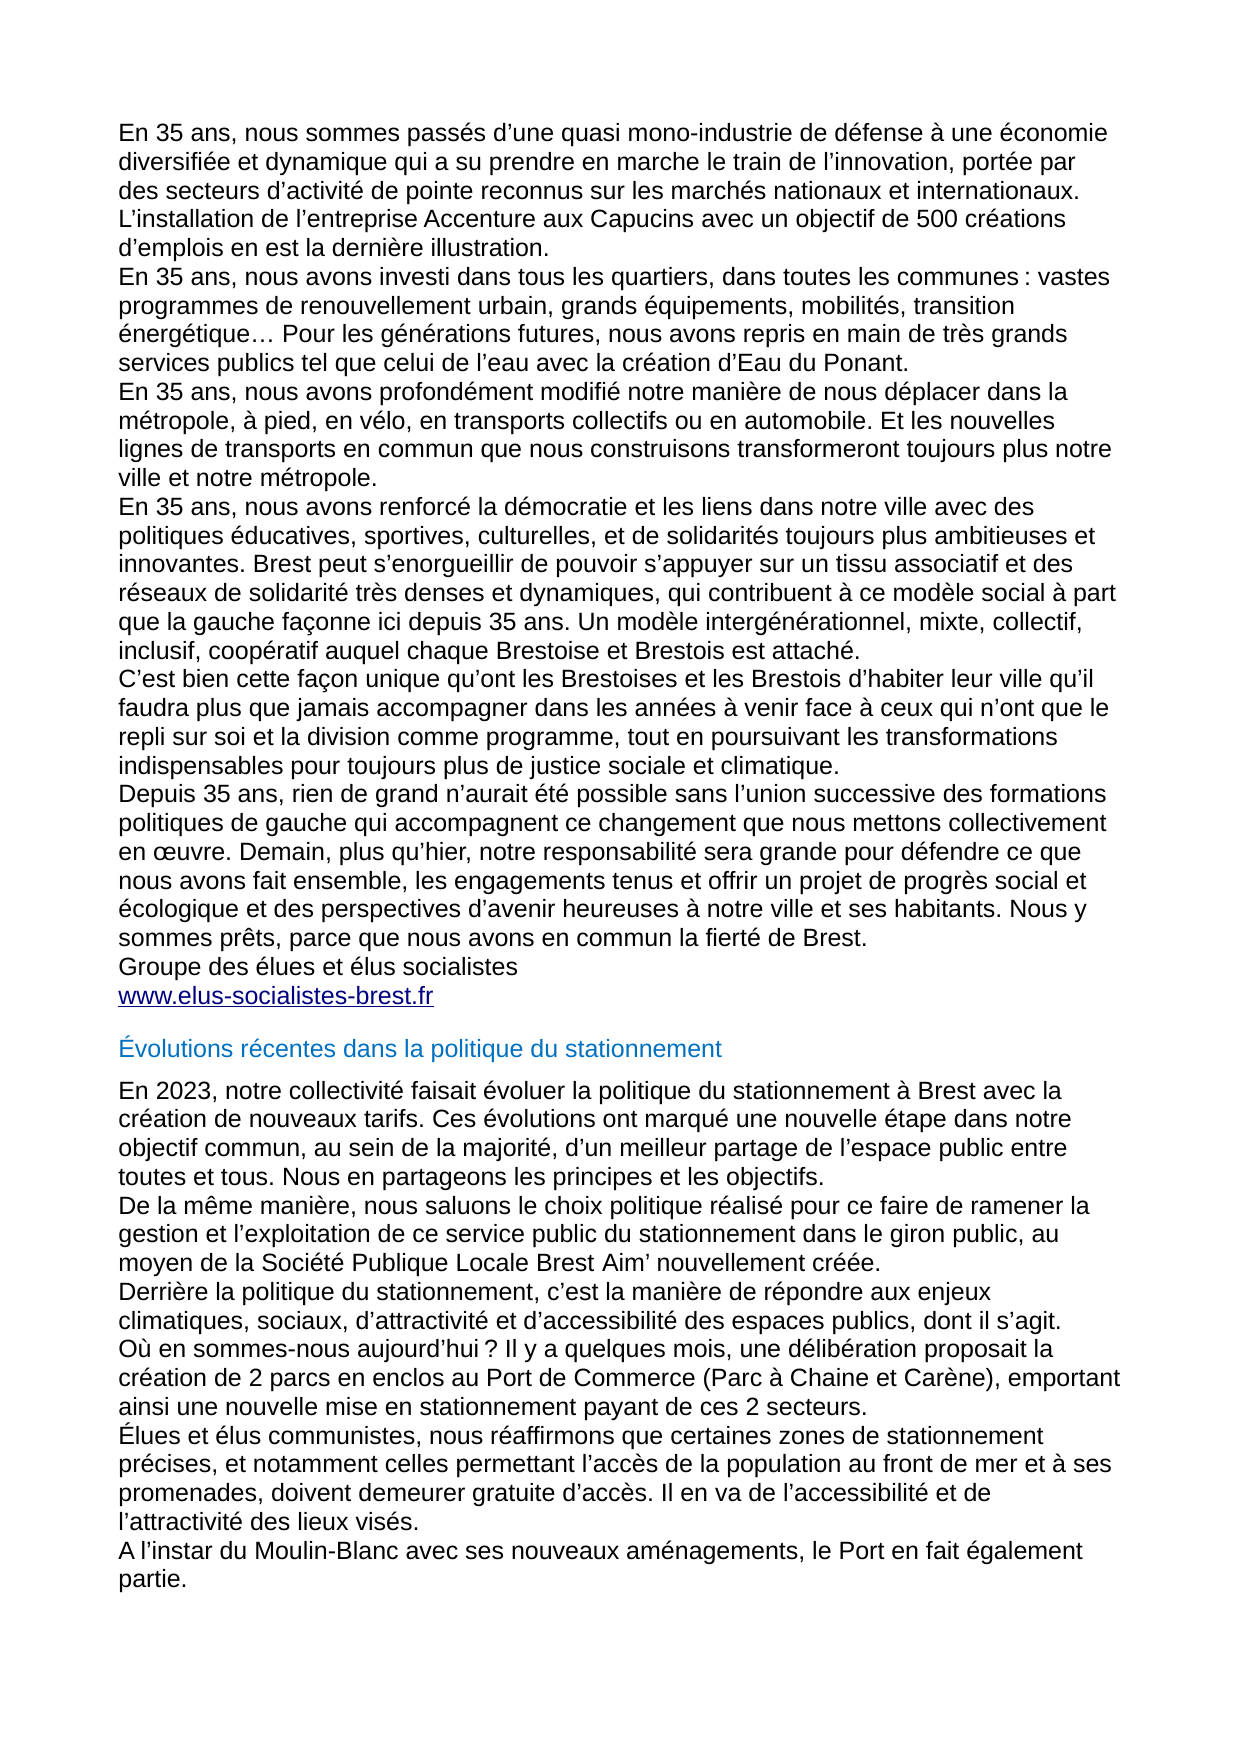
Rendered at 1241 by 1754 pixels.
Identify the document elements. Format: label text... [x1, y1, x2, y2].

text En 35 ans, nous avons profondément modifié notre manière de nous déplacer dans la métropole, à pied, en vélo, en transports collectifs ou en automobile. Et les nouvelles lignes de transports en commun que nous construisons transformeront toujours plus notre ville et notre métropole. [118, 377, 1122, 492]
text En 2023, notre collectivité faisait évoluer la politique du stationnement à Brest avec la création de nouveaux tarifs. Ces évolutions ont marqué une nouvelle étape dans notre objectif commun, au sein de la majorité, d’un meilleur partage de l’espace public entre toutes et tous. Nous en partageons les principes et les objectifs. [118, 1076, 1122, 1191]
text C’est bien cette façon unique qu’ont les Brestoises et les Brestois d’habiter leur ville qu’il faudra plus que jamais accompagner dans les années à venir face à ceux qui n’ont que le repli sur soi et la division comme programme, tout en poursuivant les transformations indispensables pour toujours plus de justice sociale et climatique. [118, 664, 1122, 779]
text Depuis 35 ans, rien de grand n’aurait été possible sans l’union successive des formations politiques de gauche qui accompagnent ce changement que nous mettons collectivement en œuvre. Demain, plus qu’hier, notre responsabilité sera grande pour défendre ce que nous avons fait ensemble, les engagements tenus et offrir un projet de progrès social et écologique et des perspectives d’avenir heureuses à notre ville et ses habitants. Nous y sommes prêts, parce que nous avons en commun la fierté de Brest. [118, 779, 1122, 952]
text Élues et élus communistes, nous réaffirmons que certaines zones de stationnement précises, et notamment celles permettant l’accès de la population au front de mer et à ses promenades, doivent demeurer gratuite d’accès. Il en va de l’accessibilité et de l’attractivité des lieux visés. [118, 1421, 1122, 1536]
text Où en sommes-nous aujourd’hui ? Il y a quelques mois, une délibération proposait la création de 2 parcs en enclos au Port de Commerce (Parc à Chaine et Carène), emportant ainsi une nouvelle mise en stationnement payant de ces 2 secteurs. [118, 1334, 1122, 1421]
text A l’instar du Moulin-Blanc avec ses nouveaux aménagements, le Port en fait également partie. [118, 1536, 1122, 1593]
subtitle Évolutions récentes dans la politique du stationnement [118, 1034, 1122, 1063]
text En 35 ans, nous avons renforcé la démocratie et les liens dans notre ville avec des politiques éducatives, sportives, culturelles, et de solidarités toujours plus ambitieuses et innovantes. Brest peut s’enorgueillir de pouvoir s’appuyer sur un tissu associatif et des réseaux de solidarité très denses et dynamiques, qui contribuent à ce modèle social à part que la gauche façonne ici depuis 35 ans. Un modèle intergénérationnel, mixte, collectif, inclusif, coopératif auquel chaque Brestoise et Brestois est attaché. [118, 492, 1122, 664]
text Groupe des élues et élus socialistes [118, 952, 1122, 981]
text En 35 ans, nous avons investi dans tous les quartiers, dans toutes les communes : vastes programmes de renouvellement urbain, grands équipements, mobilités, transition énergétique… Pour les générations futures, nous avons repris en main de très grands services publics tel que celui de l’eau avec la création d’Eau du Ponant. [118, 262, 1122, 377]
text De la même manière, nous saluons le choix politique réalisé pour ce faire de ramener la gestion et l’exploitation de ce service public du stationnement dans le giron public, au moyen de la Société Publique Locale Brest Aim’ nouvellement créée. [118, 1191, 1122, 1277]
text www.elus-socialistes-brest.fr [118, 981, 1122, 1009]
text En 35 ans, nous sommes passés d’une quasi mono-industrie de défense à une économie diversifiée et dynamique qui a su prendre en marche le train de l’innovation, portée par des secteurs d’activité de pointe reconnus sur les marchés nationaux et internationaux. L’installation de l’entreprise Accenture aux Capucins avec un objectif de 500 créations d’emplois en est la dernière illustration. [118, 118, 1122, 262]
text Derrière la politique du stationnement, c’est la manière de répondre aux enjeux climatiques, sociaux, d’attractivité et d’accessibilité des espaces publics, dont il s’agit. [118, 1277, 1122, 1334]
